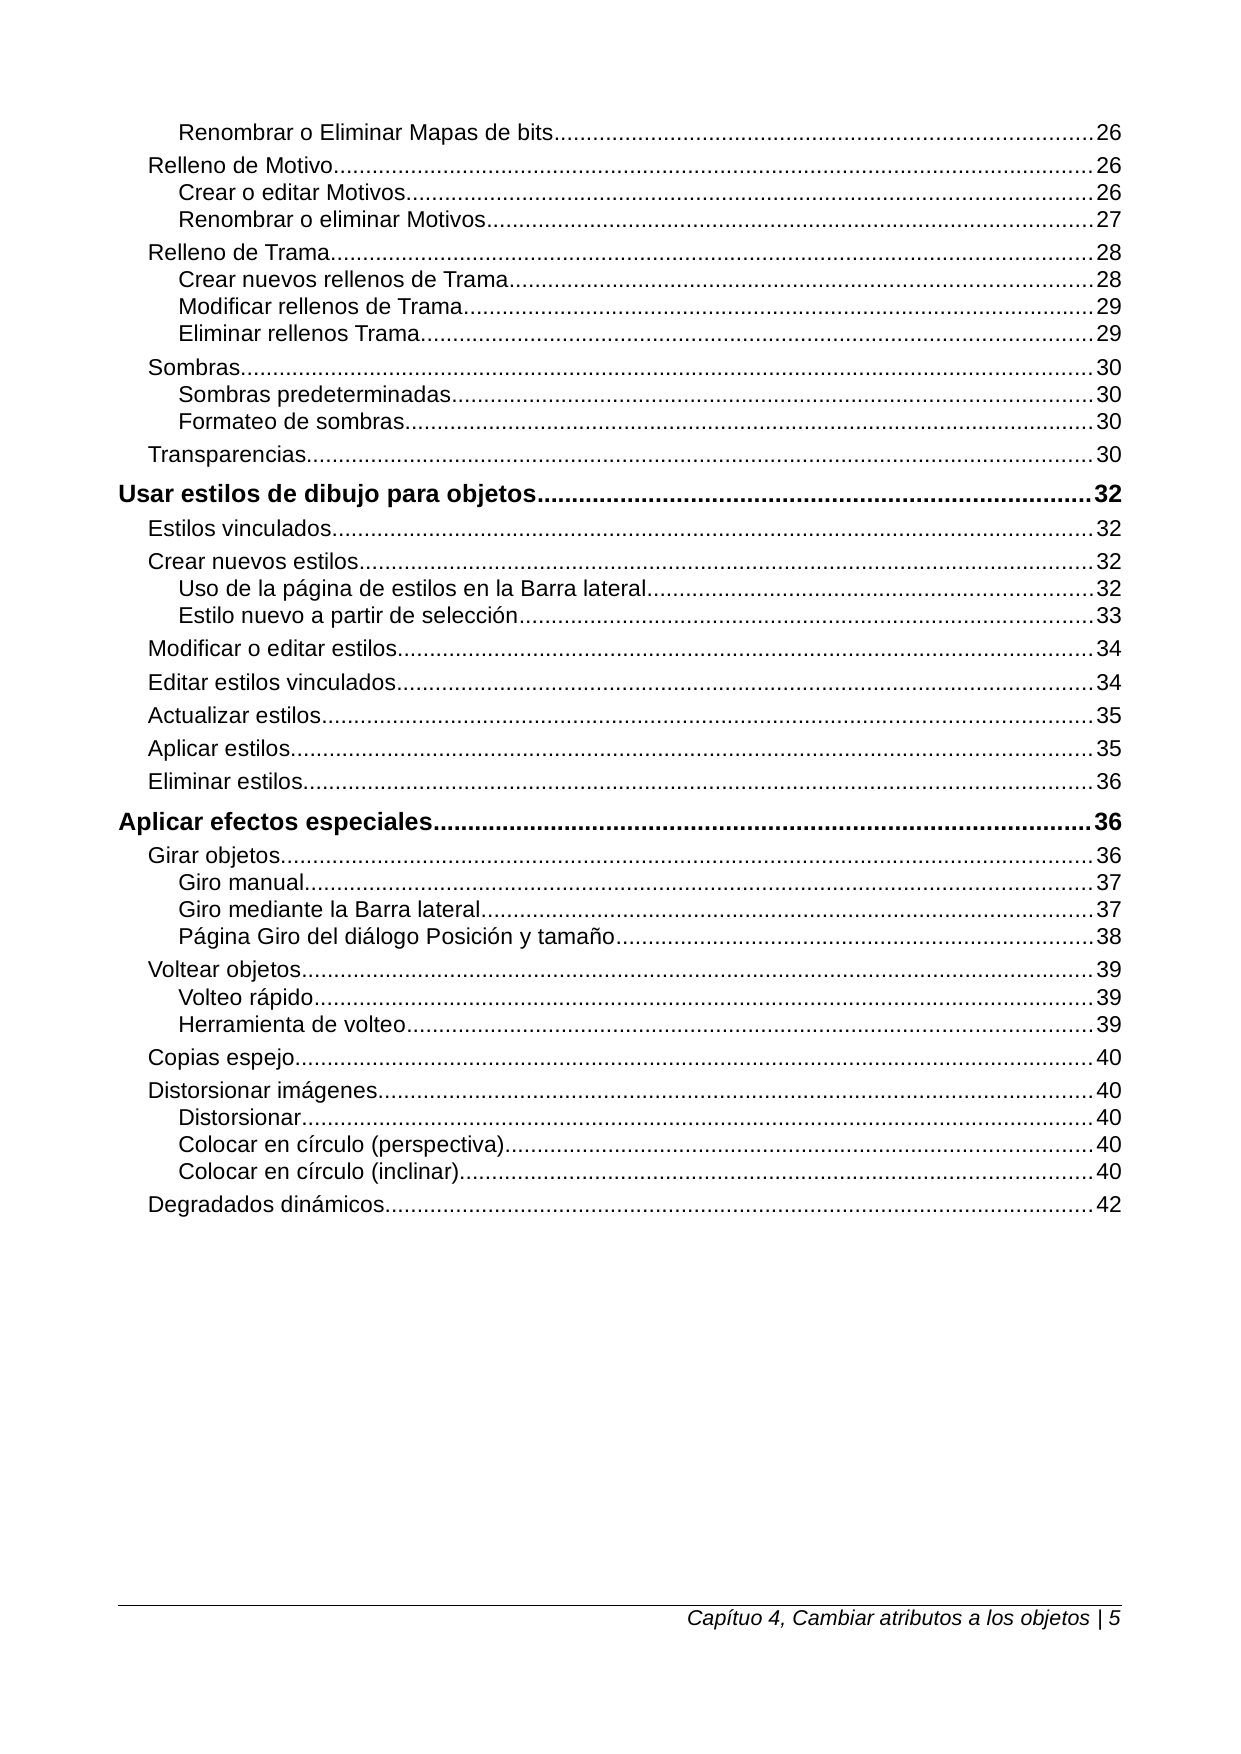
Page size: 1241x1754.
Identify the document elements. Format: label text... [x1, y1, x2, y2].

text Renombrar o eliminar Motivos 27 [178, 205, 1122, 232]
text Transparencias 30 [148, 440, 1122, 467]
text Colocar en círculo (inclinar) 40 [178, 1157, 1122, 1184]
text Estilo nuevo a partir de selección 33 [178, 602, 1122, 629]
text Giro manual 37 [178, 868, 1122, 896]
text Aplicar estilos 35 [148, 734, 1122, 761]
text Relleno de Motivo 26 [148, 151, 1122, 178]
text Distorsionar imágenes 40 [148, 1076, 1122, 1103]
text Estilos vinculados 32 [148, 514, 1122, 541]
text Giro mediante la Barra lateral 37 [178, 896, 1122, 923]
text Modificar rellenos de Trama 29 [178, 293, 1122, 320]
text Sombras 30 [148, 353, 1122, 380]
text Eliminar estilos 36 [148, 767, 1122, 794]
text Voltear objetos 39 [148, 956, 1122, 983]
text Sombras predeterminadas 30 [178, 380, 1122, 407]
text Usar estilos de dibujo para objetos 32 [118, 479, 1122, 508]
text Crear o editar Motivos 26 [178, 178, 1122, 205]
text Formateo de sombras 30 [178, 407, 1122, 434]
text Crear nuevos rellenos de Trama 28 [178, 266, 1122, 293]
text Volteo rápido 39 [178, 983, 1122, 1010]
text Actualizar estilos 35 [148, 701, 1122, 728]
text Crear nuevos estilos 32 [148, 547, 1122, 574]
text Distorsionar 40 [178, 1103, 1122, 1130]
text Herramienta de volteo 39 [178, 1010, 1122, 1037]
text Colocar en círculo (perspectiva) 40 [178, 1130, 1122, 1157]
text Renombrar o Eliminar Mapas de bits 26 [178, 118, 1122, 145]
text Uso de la página de estilos en la Barra lateral 32 [178, 574, 1122, 602]
text Copias espejo 40 [148, 1043, 1122, 1070]
text Editar estilos vinculados 34 [148, 668, 1122, 695]
text Eliminar rellenos Trama 29 [178, 320, 1122, 347]
text Girar objetos 36 [148, 841, 1122, 868]
text Modificar o editar estilos 34 [148, 635, 1122, 662]
text Relleno de Trama 28 [148, 238, 1122, 266]
text Página Giro del diálogo Posición y tamaño 38 [178, 923, 1122, 950]
text Aplicar efectos especiales 36 [118, 806, 1122, 835]
text Degradados dinámicos 42 [148, 1191, 1122, 1218]
